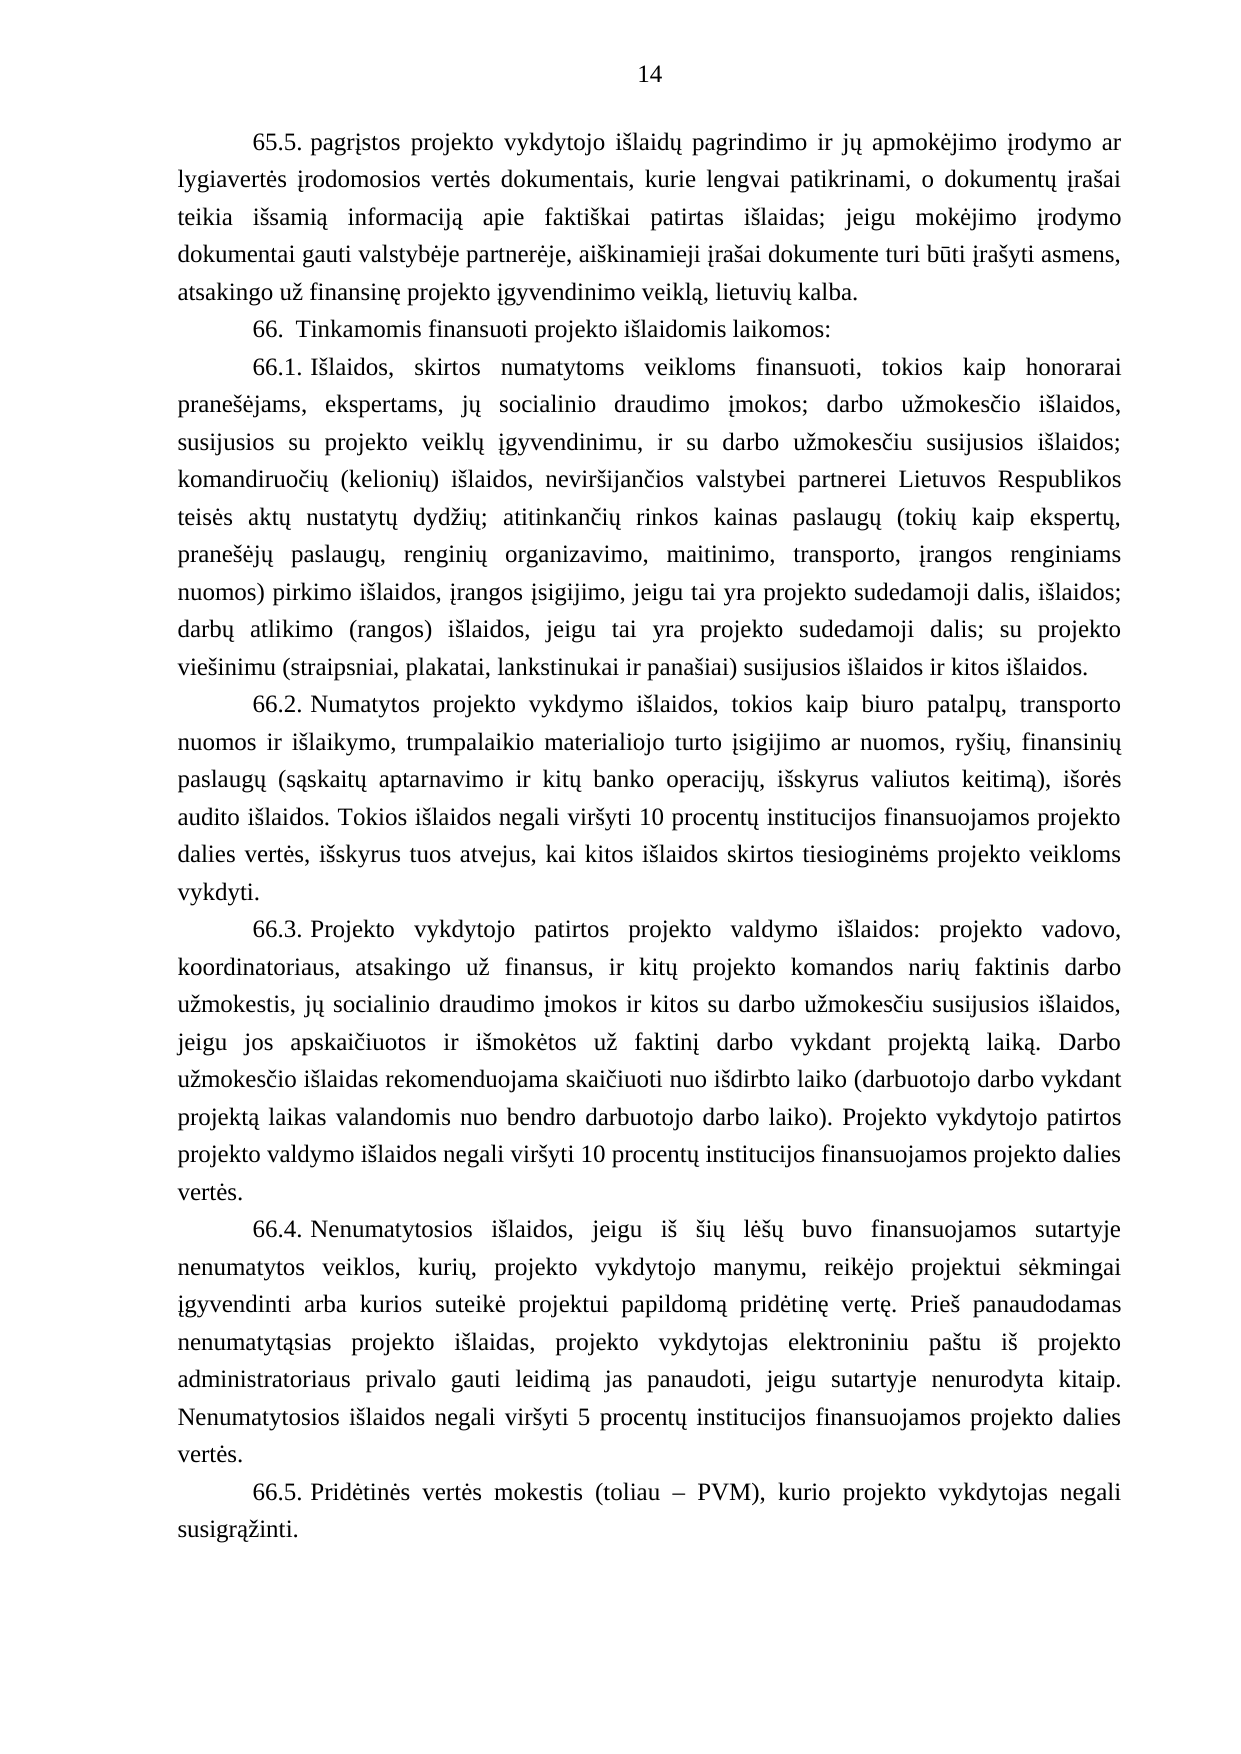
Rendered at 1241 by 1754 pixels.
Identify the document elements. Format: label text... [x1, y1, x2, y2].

text 66.4. Nenumatytosios išlaidos, jeigu iš šių lėšų buvo finansuojamos sutartyje nenumatytos veiklos, kurių, projekto vykdytojo manymu, reikėjo projektui sėkmingai įgyvendinti arba kurios suteikė projektui papildomą pridėtinę vertę. Prieš panaudodamas nenumatytąsias projekto išlaidas, projekto vykdytojas elektroniniu paštu iš projekto administratoriaus privalo gauti leidimą jas panaudoti, jeigu sutartyje nenurodyta kitaip. Nenumatytosios išlaidos negali viršyti 5 procentų institucijos finansuojamos projekto dalies vertės. [177, 1206, 1122, 1468]
text 65.5. pagrįstos projekto vykdytojo išlaidų pagrindimo ir jų apmokėjimo įrodymo ar lygiavertės įrodomosios vertės dokumentais, kurie lengvai patikrinami, o dokumentų įrašai teikia išsamią informaciją apie faktiškai patirtas išlaidas; jeigu mokėjimo įrodymo dokumentai gauti valstybėje partnerėje, aiškinamieji įrašai dokumente turi būti įrašyti asmens, atsakingo už finansinę projekto įgyvendinimo veiklą, lietuvių kalba. [177, 118, 1122, 306]
text 66.5. Pridėtinės vertės mokestis (toliau – PVM), kurio projekto vykdytojas negali susigrąžinti. [177, 1468, 1122, 1543]
text 66. Tinkamomis finansuoti projekto išlaidomis laikomos: [177, 306, 1122, 343]
text 66.1. Išlaidos, skirtos numatytoms veikloms finansuoti, tokios kaip honorarai pranešėjams, ekspertams, jų socialinio draudimo įmokos; darbo užmokesčio išlaidos, susijusios su projekto veiklų įgyvendinimu, ir su darbo užmokesčiu susijusios išlaidos; komandiruočių (kelionių) išlaidos, neviršijančios valstybei partnerei Lietuvos Respublikos teisės aktų nustatytų dydžių; atitinkančių rinkos kainas paslaugų (tokių kaip ekspertų, pranešėjų paslaugų, renginių organizavimo, maitinimo, transporto, įrangos renginiams nuomos) pirkimo išlaidos, įrangos įsigijimo, jeigu tai yra projekto sudedamoji dalis, išlaidos; darbų atlikimo (rangos) išlaidos, jeigu tai yra projekto sudedamoji dalis; su projekto viešinimu (straipsniai, plakatai, lankstinukai ir panašiai) susijusios išlaidos ir kitos išlaidos. [177, 343, 1122, 681]
text 66.2. Numatytos projekto vykdymo išlaidos, tokios kaip biuro patalpų, transporto nuomos ir išlaikymo, trumpalaikio materialiojo turto įsigijimo ar nuomos, ryšių, finansinių paslaugų (sąskaitų aptarnavimo ir kitų banko operacijų, išskyrus valiutos keitimą), išorės audito išlaidos. Tokios išlaidos negali viršyti 10 procentų institucijos finansuojamos projekto dalies vertės, išskyrus tuos atvejus, kai kitos išlaidos skirtos tiesioginėms projekto veikloms vykdyti. [177, 681, 1122, 906]
text 66.3. Projekto vykdytojo patirtos projekto valdymo išlaidos: projekto vadovo, koordinatoriaus, atsakingo už finansus, ir kitų projekto komandos narių faktinis darbo užmokestis, jų socialinio draudimo įmokos ir kitos su darbo užmokesčiu susijusios išlaidos, jeigu jos apskaičiuotos ir išmokėtos už faktinį darbo vykdant projektą laiką. Darbo užmokesčio išlaidas rekomenduojama skaičiuoti nuo išdirbto laiko (darbuotojo darbo vykdant projektą laikas valandomis nuo bendro darbuotojo darbo laiko). Projekto vykdytojo patirtos projekto valdymo išlaidos negali viršyti 10 procentų institucijos finansuojamos projekto dalies vertės. [177, 906, 1122, 1206]
